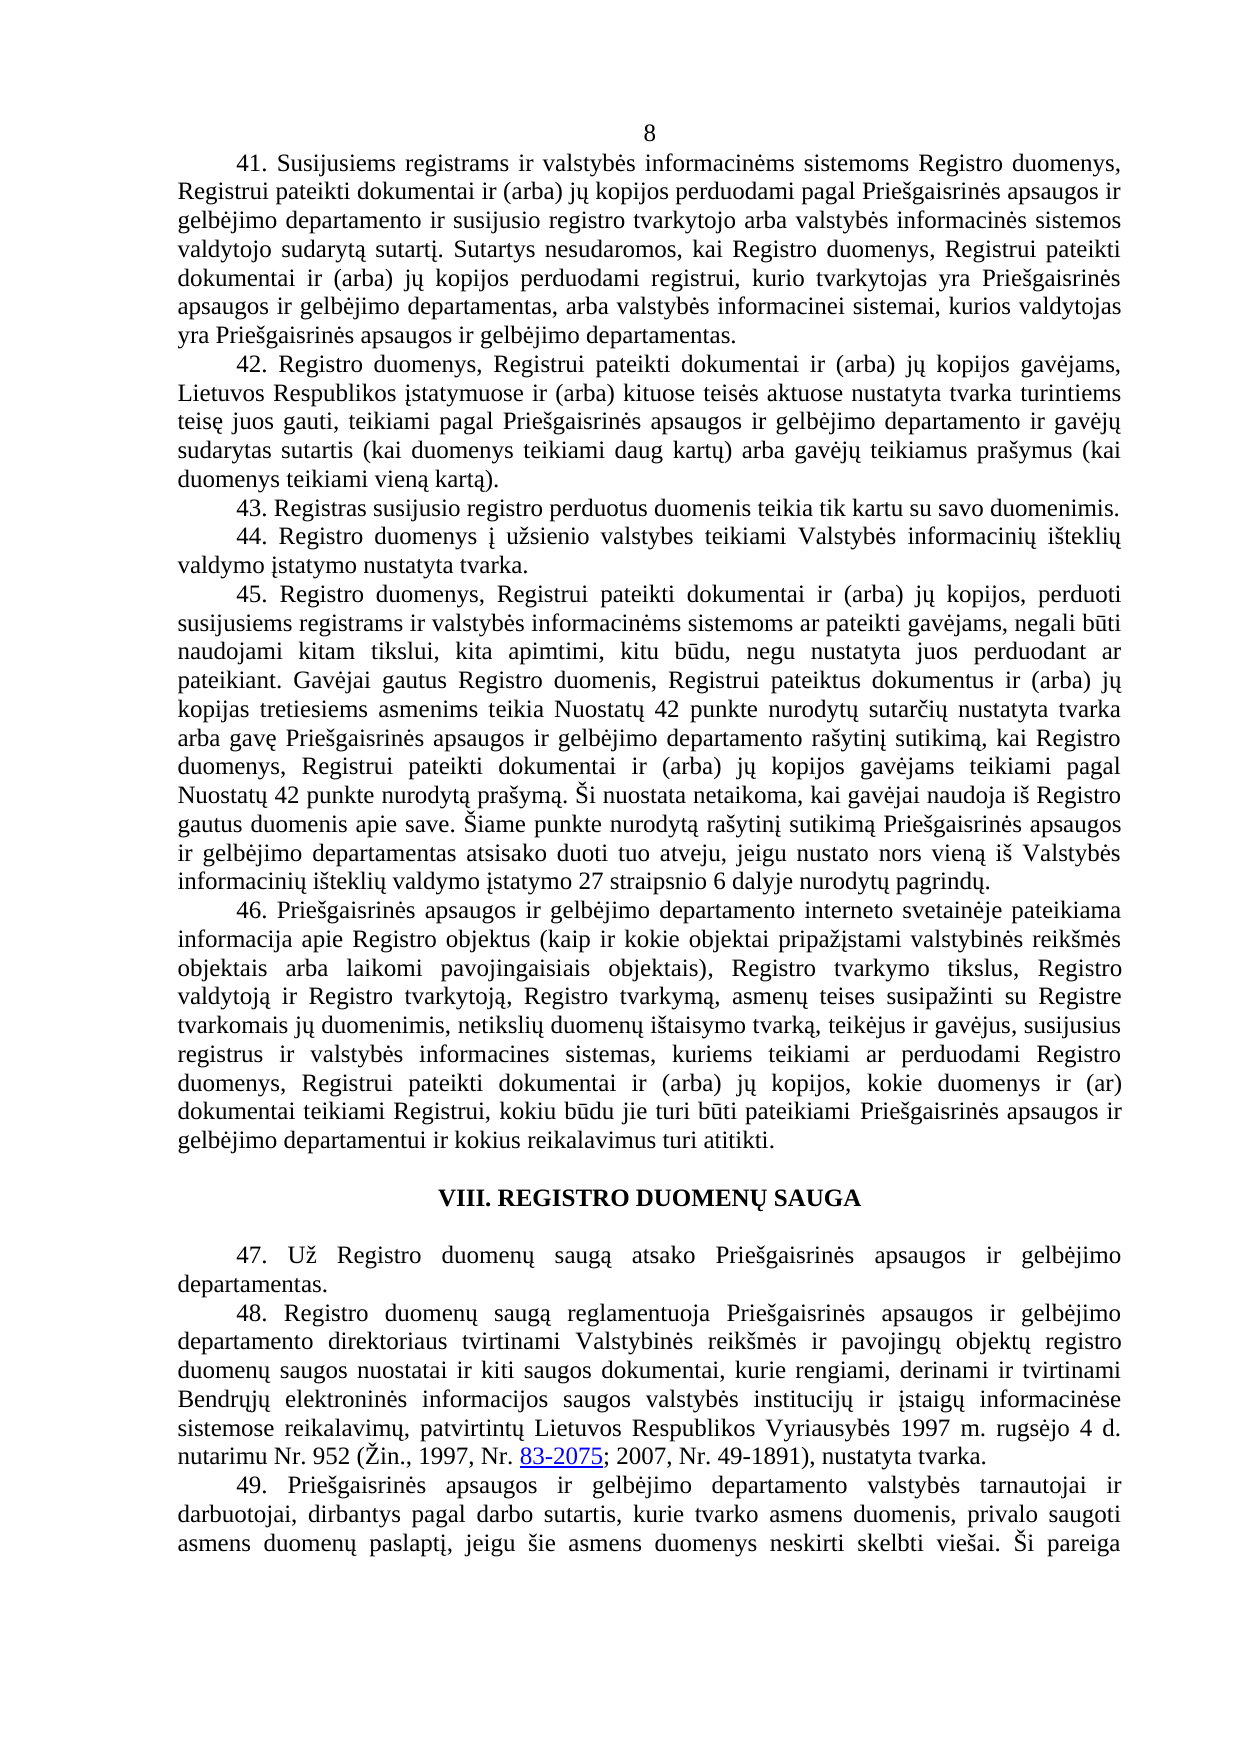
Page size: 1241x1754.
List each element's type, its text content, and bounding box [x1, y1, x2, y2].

text 48. Registro duomenų saugą reglamentuoja Priešgaisrinės apsaugos ir gelbėjimo departamento direktoriaus tvirtinami Valstybinės reikšmės ir pavojingų objektų registro duomenų saugos nuostatai ir kiti saugos dokumentai, kurie rengiami, derinami ir tvirtinami Bendrųjų elektroninės informacijos saugos valstybės institucijų ir įstaigų informacinėse sistemose reikalavimų, patvirtintų Lietuvos Respublikos Vyriausybės 1997 m. rugsėjo 4 d. nutarimu Nr. 952 (Žin., 1997, Nr. 83-2075; 2007, Nr. 49-1891), nustatyta tvarka. [177, 1298, 1122, 1470]
text 47. Už Registro duomenų saugą atsako Priešgaisrinės apsaugos ir gelbėjimo departamentas. [177, 1240, 1122, 1298]
text VIII. REGISTRO DUOMENŲ SAUGA [177, 1183, 1122, 1211]
text 41. Susijusiems registrams ir valstybės informacinėms sistemoms Registro duomenys, Registrui pateikti dokumentai ir (arba) jų kopijos perduodami pagal Priešgaisrinės apsaugos ir gelbėjimo departamento ir susijusio registro tvarkytojo arba valstybės informacinės sistemos valdytojo sudarytą sutartį. Sutartys nesudaromos, kai Registro duomenys, Registrui pateikti dokumentai ir (arba) jų kopijos perduodami registrui, kurio tvarkytojas yra Priešgaisrinės apsaugos ir gelbėjimo departamentas, arba valstybės informacinei sistemai, kurios valdytojas yra Priešgaisrinės apsaugos ir gelbėjimo departamentas. [177, 148, 1122, 349]
text 45. Registro duomenys, Registrui pateikti dokumentai ir (arba) jų kopijos, perduoti susijusiems registrams ir valstybės informacinėms sistemoms ar pateikti gavėjams, negali būti naudojami kitam tikslui, kita apimtimi, kitu būdu, negu nustatyta juos perduodant ar pateikiant. Gavėjai gautus Registro duomenis, Registrui pateiktus dokumentus ir (arba) jų kopijas tretiesiems asmenims teikia Nuostatų 42 punkte nurodytų sutarčių nustatyta tvarka arba gavę Priešgaisrinės apsaugos ir gelbėjimo departamento rašytinį sutikimą, kai Registro duomenys, Registrui pateikti dokumentai ir (arba) jų kopijos gavėjams teikiami pagal Nuostatų 42 punkte nurodytą prašymą. Ši nuostata netaikoma, kai gavėjai naudoja iš Registro gautus duomenis apie save. Šiame punkte nurodytą rašytinį sutikimą Priešgaisrinės apsaugos ir gelbėjimo departamentas atsisako duoti tuo atveju, jeigu nustato nors vieną iš Valstybės informacinių išteklių valdymo įstatymo 27 straipsnio 6 dalyje nurodytų pagrindų. [177, 579, 1122, 895]
text 44. Registro duomenys į užsienio valstybes teikiami Valstybės informacinių išteklių valdymo įstatymo nustatyta tvarka. [177, 521, 1122, 579]
text 42. Registro duomenys, Registrui pateikti dokumentai ir (arba) jų kopijos gavėjams, Lietuvos Respublikos įstatymuose ir (arba) kituose teisės aktuose nustatyta tvarka turintiems teisę juos gauti, teikiami pagal Priešgaisrinės apsaugos ir gelbėjimo departamento ir gavėjų sudarytas sutartis (kai duomenys teikiami daug kartų) arba gavėjų teikiamus prašymus (kai duomenys teikiami vieną kartą). [177, 349, 1122, 493]
text 43. Registras susijusio registro perduotus duomenis teikia tik kartu su savo duomenimis. [177, 493, 1122, 521]
text 49. Priešgaisrinės apsaugos ir gelbėjimo departamento valstybės tarnautojai ir darbuotojai, dirbantys pagal darbo sutartis, kurie tvarko asmens duomenis, privalo saugoti asmens duomenų paslaptį, jeigu šie asmens duomenys neskirti skelbti viešai. Ši pareiga [177, 1470, 1122, 1556]
text 46. Priešgaisrinės apsaugos ir gelbėjimo departamento interneto svetainėje pateikiama informacija apie Registro objektus (kaip ir kokie objektai pripažįstami valstybinės reikšmės objektais arba laikomi pavojingaisiais objektais), Registro tvarkymo tikslus, Registro valdytoją ir Registro tvarkytoją, Registro tvarkymą, asmenų teises susipažinti su Registre tvarkomais jų duomenimis, netikslių duomenų ištaisymo tvarką, teikėjus ir gavėjus, susijusius registrus ir valstybės informacines sistemas, kuriems teikiami ar perduodami Registro duomenys, Registrui pateikti dokumentai ir (arba) jų kopijos, kokie duomenys ir (ar) dokumentai teikiami Registrui, kokiu būdu jie turi būti pateikiami Priešgaisrinės apsaugos ir gelbėjimo departamentui ir kokius reikalavimus turi atitikti. [177, 895, 1122, 1154]
